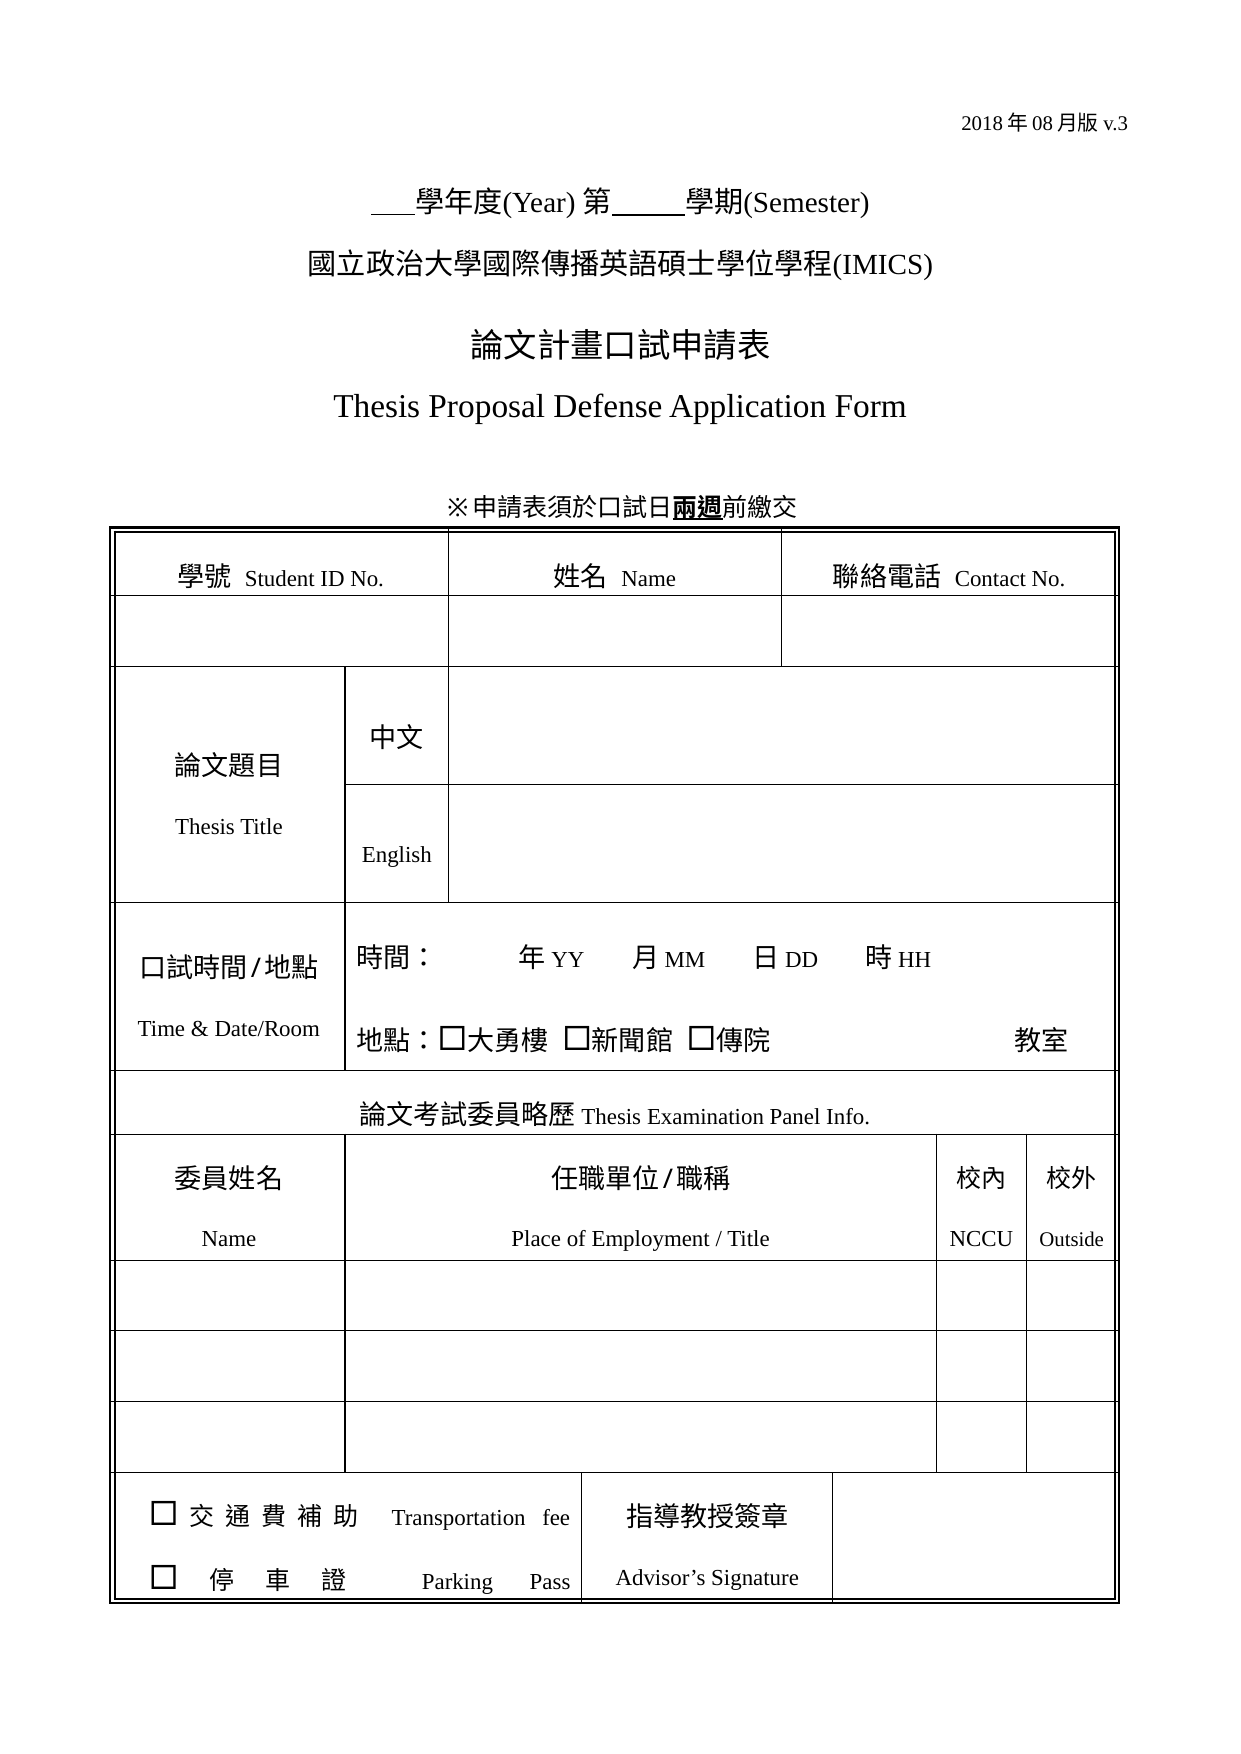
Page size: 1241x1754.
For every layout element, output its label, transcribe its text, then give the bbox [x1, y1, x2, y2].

table_cell 論文考試委員略歷Thesis Examination Panel Info. [116, 1071, 1114, 1133]
table_header 聯絡電話 Contact No. [782, 533, 1114, 595]
text 論文計畫口試申請表 [112, 301, 1128, 364]
table_cell [937, 1261, 1026, 1330]
table_cell [782, 596, 1114, 666]
table_cell English [346, 785, 448, 902]
table_cell [116, 596, 448, 666]
text 學年度(Year) 第 學期(Semester) [112, 158, 1128, 220]
table_cell [833, 1473, 1114, 1598]
text 國立政治大學國際傳播英語碩士學位學程(IMICS) [112, 220, 1128, 283]
table_cell [346, 1331, 936, 1401]
table_cell 交通費補助 Transportation fee 停車證 Parking Pass [116, 1473, 581, 1598]
table_cell [346, 1261, 936, 1330]
table_cell [1027, 1331, 1114, 1401]
table_cell [937, 1331, 1026, 1401]
table_cell 校內 NCCU [937, 1135, 1026, 1259]
table_header 姓名 Name [449, 533, 781, 595]
table_cell [116, 1261, 344, 1330]
text Thesis Proposal Defense Application Form [112, 364, 1128, 426]
table_cell 中文 [346, 667, 448, 784]
table_cell 委員姓名 Name [116, 1135, 344, 1259]
table_cell [116, 1331, 344, 1401]
table_header 學號 Student ID No. [116, 533, 448, 595]
table_cell [1027, 1261, 1114, 1330]
table_cell 口試時間/地點 Time & Date/Room [116, 903, 344, 1070]
text ※申請表須於口試日兩週前繳交 [112, 464, 1128, 526]
table_cell 指導教授簽章 Advisor’s Signature [582, 1473, 832, 1598]
table_cell 論文題目 Thesis Title [116, 667, 344, 902]
table_cell [1027, 1402, 1114, 1472]
table_cell 校外 Outside [1027, 1135, 1114, 1259]
table_cell [937, 1402, 1026, 1472]
table_cell [116, 1402, 344, 1472]
table_cell 任職單位/職稱 Place of Employment / Title [346, 1135, 936, 1259]
table_cell [449, 667, 1114, 784]
table_cell 時間： 年YY 月MM 日DD 時HH 地點：大勇樓 新聞館 傳院 教室 [346, 903, 1114, 1070]
table_cell [449, 785, 1114, 902]
table_cell [449, 596, 781, 666]
table_cell [346, 1402, 936, 1472]
